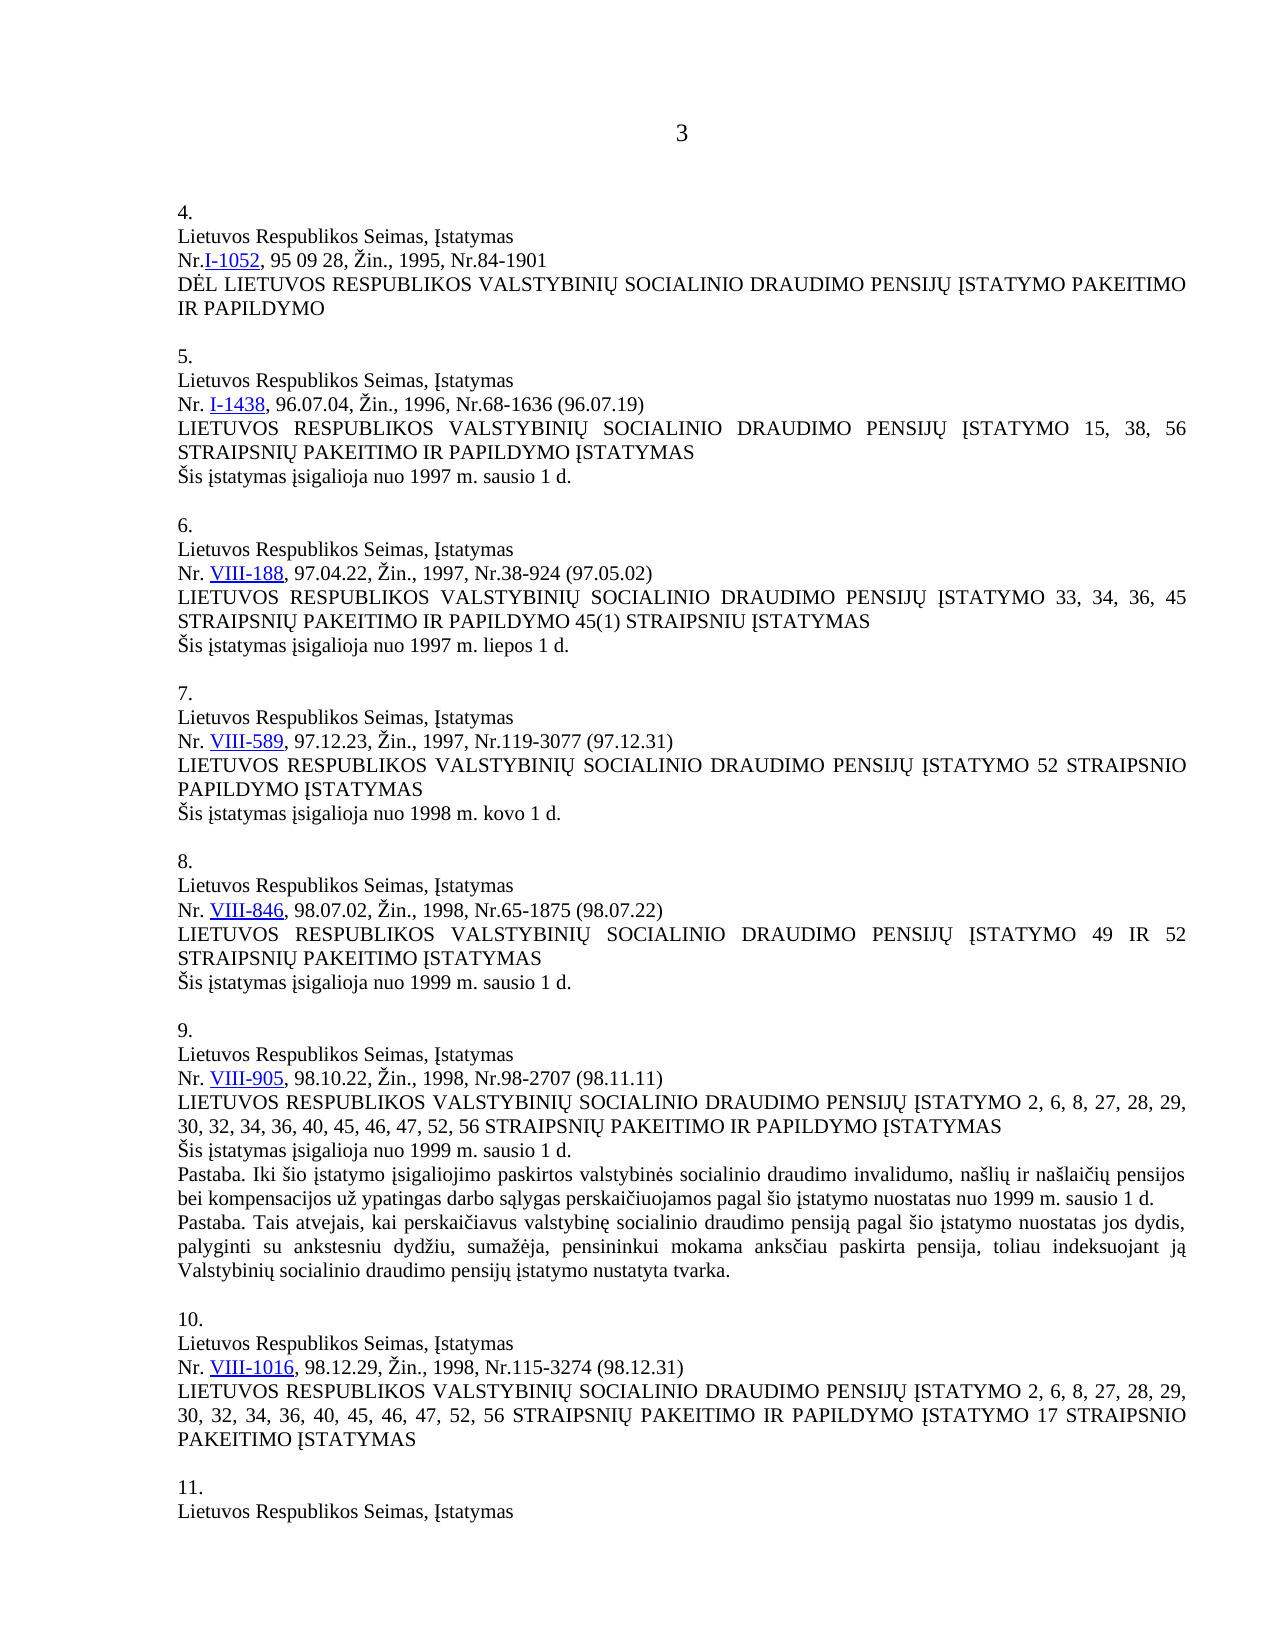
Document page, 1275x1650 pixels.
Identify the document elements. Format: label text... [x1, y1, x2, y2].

text Lietuvos Respublikos Seimas, Įstatymas [177, 873, 1187, 897]
text Lietuvos Respublikos Seimas, Įstatymas [177, 1331, 1187, 1355]
text LIETUVOS RESPUBLIKOS VALSTYBINIŲ SOCIALINIO DRAUDIMO PENSIJŲ ĮSTATYMO 2, 6, 8, 27, 28, 29, 30, 32, 34, 36, 40, 45, 46, 47, 52, 56 STRAIPSNIŲ PAKEITIMO IR PAPILDYMO ĮSTATYMAS [177, 1090, 1187, 1138]
text Lietuvos Respublikos Seimas, Įstatymas [177, 224, 1187, 248]
text Lietuvos Respublikos Seimas, Įstatymas [177, 1499, 1187, 1523]
text 5. [177, 344, 1187, 368]
text Pastaba. Iki šio įstatymo įsigaliojimo paskirtos valstybinės socialinio draudimo invalidumo, našlių ir našlaičių pensijos bei kompensacijos už ypatingas darbo sąlygas perskaičiuojamos pagal šio įstatymo nuostatas nuo 1999 m. sausio 1 d. [177, 1162, 1187, 1210]
text 11. [177, 1475, 1187, 1499]
text Lietuvos Respublikos Seimas, Įstatymas [177, 368, 1187, 392]
text LIETUVOS RESPUBLIKOS VALSTYBINIŲ SOCIALINIO DRAUDIMO PENSIJŲ ĮSTATYMO 49 IR 52 STRAIPSNIŲ PAKEITIMO ĮSTATYMAS [177, 922, 1187, 970]
text 6. [177, 512, 1187, 537]
text Lietuvos Respublikos Seimas, Įstatymas [177, 537, 1187, 561]
text Šis įstatymas įsigalioja nuo 1997 m. sausio 1 d. [177, 464, 1187, 488]
text 10. [177, 1307, 1187, 1331]
text Nr. VIII-846, 98.07.02, Žin., 1998, Nr.65-1875 (98.07.22) [177, 897, 1187, 922]
text Nr.I-1052, 95 09 28, Žin., 1995, Nr.84-1901 [177, 248, 1187, 272]
text Nr. VIII-905, 98.10.22, Žin., 1998, Nr.98-2707 (98.11.11) [177, 1066, 1187, 1090]
text Pastaba. Tais atvejais, kai perskaičiavus valstybinę socialinio draudimo pensiją pagal šio įstatymo nuostatas jos dydis, palyginti su ankstesniu dydžiu, sumažėja, pensininkui mokama anksčiau paskirta pensija, toliau indeksuojant ją Valstybinių socialinio draudimo pensijų įstatymo nustatyta tvarka. [177, 1210, 1187, 1282]
text 7. [177, 681, 1187, 705]
text LIETUVOS RESPUBLIKOS VALSTYBINIŲ SOCIALINIO DRAUDIMO PENSIJŲ ĮSTATYMO 33, 34, 36, 45 STRAIPSNIŲ PAKEITIMO IR PAPILDYMO 45(1) STRAIPSNIU ĮSTATYMAS [177, 585, 1187, 633]
text Lietuvos Respublikos Seimas, Įstatymas [177, 705, 1187, 729]
text Šis įstatymas įsigalioja nuo 1999 m. sausio 1 d. [177, 970, 1187, 994]
text 8. [177, 849, 1187, 873]
text Šis įstatymas įsigalioja nuo 1999 m. sausio 1 d. [177, 1138, 1187, 1162]
text Nr. VIII-1016, 98.12.29, Žin., 1998, Nr.115-3274 (98.12.31) [177, 1355, 1187, 1379]
text Šis įstatymas įsigalioja nuo 1998 m. kovo 1 d. [177, 801, 1187, 825]
text DĖL LIETUVOS RESPUBLIKOS VALSTYBINIŲ SOCIALINIO DRAUDIMO PENSIJŲ ĮSTATYMO PAKEITIMO IR PAPILDYMO [177, 272, 1187, 320]
text LIETUVOS RESPUBLIKOS VALSTYBINIŲ SOCIALINIO DRAUDIMO PENSIJŲ ĮSTATYMO 15, 38, 56 STRAIPSNIŲ PAKEITIMO IR PAPILDYMO ĮSTATYMAS [177, 416, 1187, 464]
text Nr. I-1438, 96.07.04, Žin., 1996, Nr.68-1636 (96.07.19) [177, 392, 1187, 416]
text Šis įstatymas įsigalioja nuo 1997 m. liepos 1 d. [177, 633, 1187, 657]
text Nr. VIII-589, 97.12.23, Žin., 1997, Nr.119-3077 (97.12.31) [177, 729, 1187, 753]
text 4. [177, 200, 1187, 224]
text Lietuvos Respublikos Seimas, Įstatymas [177, 1042, 1187, 1066]
text LIETUVOS RESPUBLIKOS VALSTYBINIŲ SOCIALINIO DRAUDIMO PENSIJŲ ĮSTATYMO 2, 6, 8, 27, 28, 29, 30, 32, 34, 36, 40, 45, 46, 47, 52, 56 STRAIPSNIŲ PAKEITIMO IR PAPILDYMO ĮSTATYMO 17 STRAIPSNIO PAKEITIMO ĮSTATYMAS [177, 1379, 1187, 1451]
text LIETUVOS RESPUBLIKOS VALSTYBINIŲ SOCIALINIO DRAUDIMO PENSIJŲ ĮSTATYMO 52 STRAIPSNIO PAPILDYMO ĮSTATYMAS [177, 753, 1187, 801]
text Nr. VIII-188, 97.04.22, Žin., 1997, Nr.38-924 (97.05.02) [177, 561, 1187, 585]
text 9. [177, 1018, 1187, 1042]
